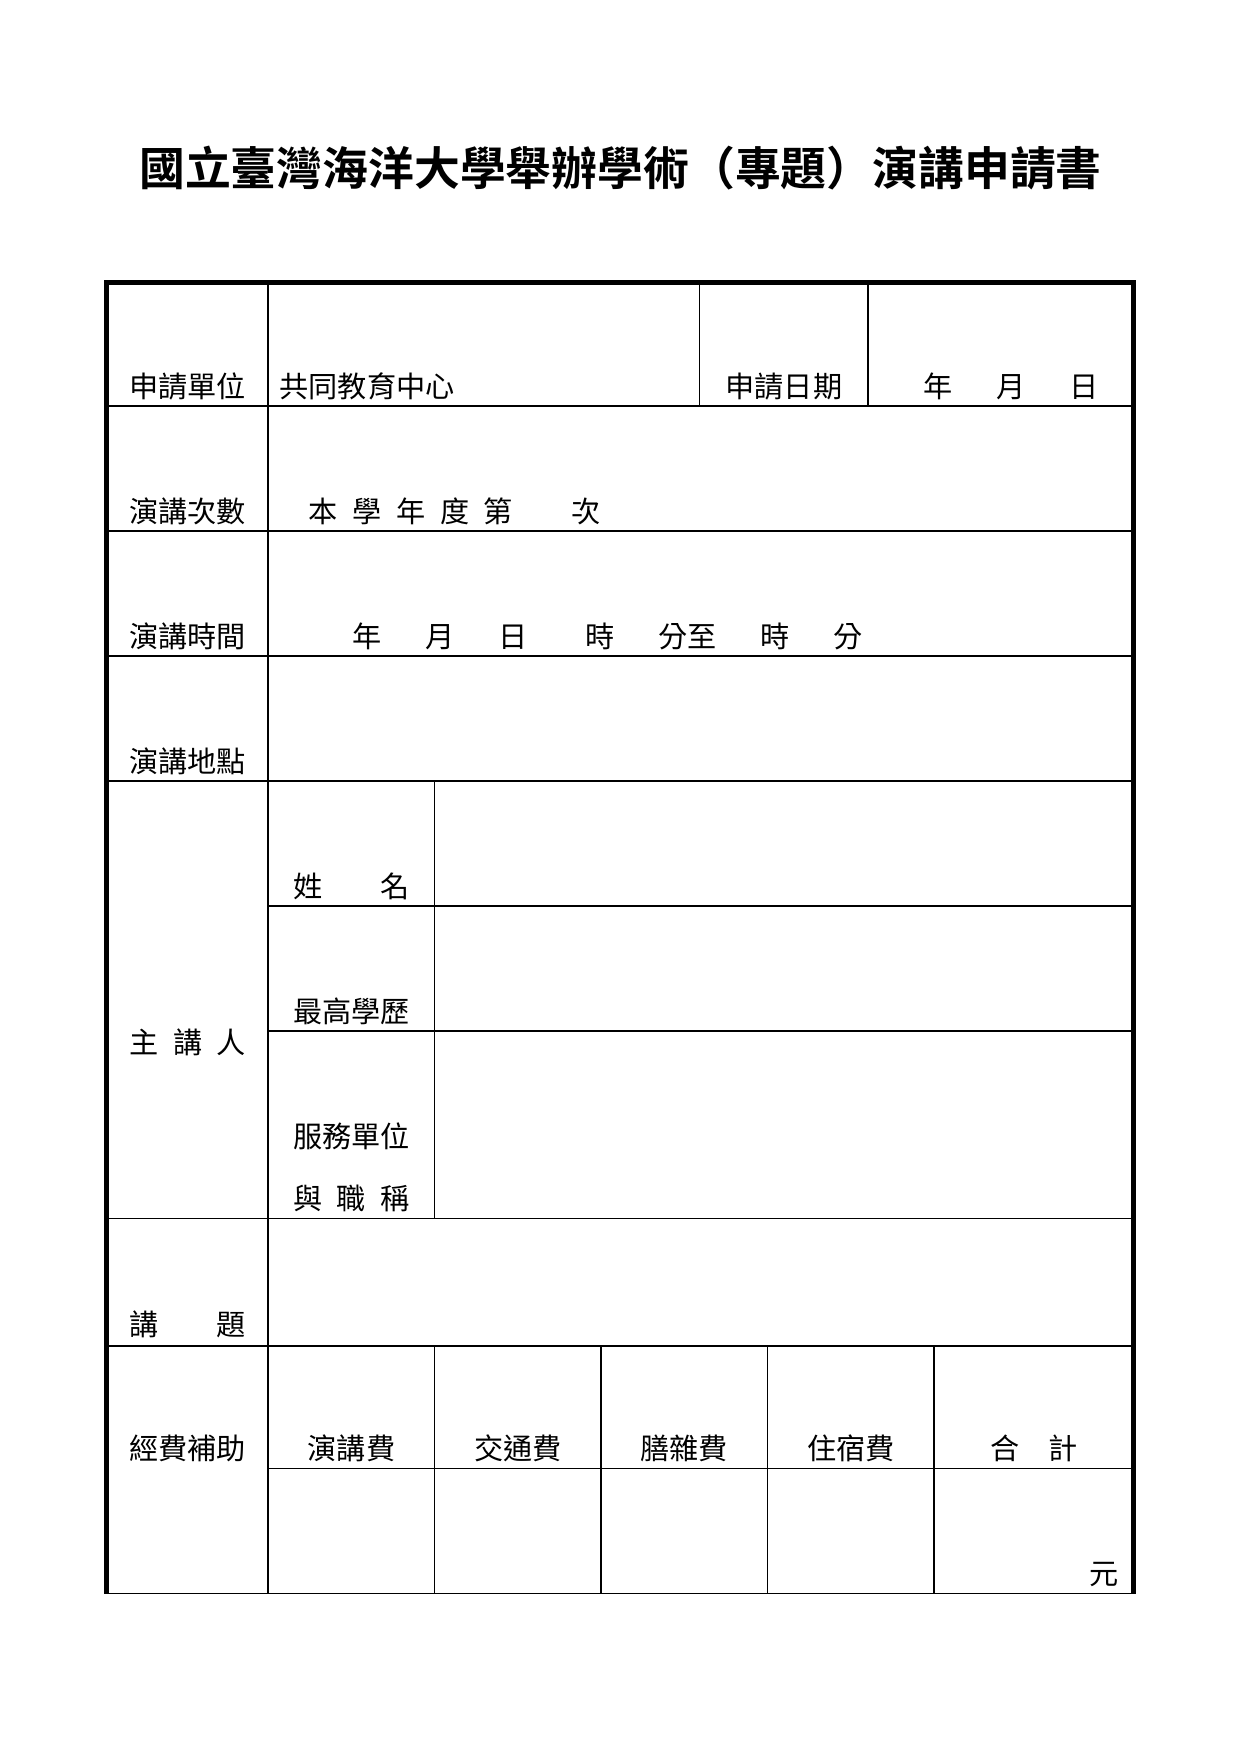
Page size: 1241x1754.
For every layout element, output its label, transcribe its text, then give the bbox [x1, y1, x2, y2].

table_cell 演講次數 [109, 407, 267, 530]
table_cell [269, 1219, 1131, 1345]
table_cell 交通費 [435, 1347, 600, 1468]
table_header 年 月 日 [869, 285, 1131, 405]
table_header 申請單位 [109, 285, 267, 405]
text 國立臺灣海洋大學舉辦學術（專題）演講申請書 [118, 93, 1122, 218]
table_cell 演講地點 [109, 657, 267, 780]
table_cell 主 講 人 [109, 782, 267, 1218]
table_cell [269, 1469, 434, 1593]
table_header 共同教育中心 [269, 285, 699, 405]
table_header 申請日期 [700, 285, 867, 405]
table_cell 本 學 年 度 第 次 [269, 407, 1131, 530]
table_cell 講 題 [109, 1219, 267, 1345]
table_cell [768, 1469, 933, 1593]
table_cell 服務單位 與 職 稱 [269, 1032, 434, 1218]
table_cell [435, 782, 1131, 905]
table_cell [435, 907, 1131, 1030]
table_cell 經費補助 [109, 1347, 267, 1593]
table_cell 住宿費 [768, 1347, 933, 1468]
table_cell 演講時間 [109, 532, 267, 655]
table_cell 姓 名 [269, 782, 434, 905]
table_cell [269, 657, 1131, 780]
table_cell 演講費 [269, 1347, 434, 1468]
table_cell 最高學歷 [269, 907, 434, 1030]
table_cell [435, 1032, 1131, 1218]
table_cell 膳雜費 [602, 1347, 767, 1468]
table_cell 元 [935, 1469, 1131, 1593]
table_cell 合 計 [935, 1347, 1131, 1468]
table_cell [435, 1469, 600, 1593]
table_cell 年 月 日 時 分至 時 分 [269, 532, 1131, 655]
table_cell [602, 1469, 767, 1593]
